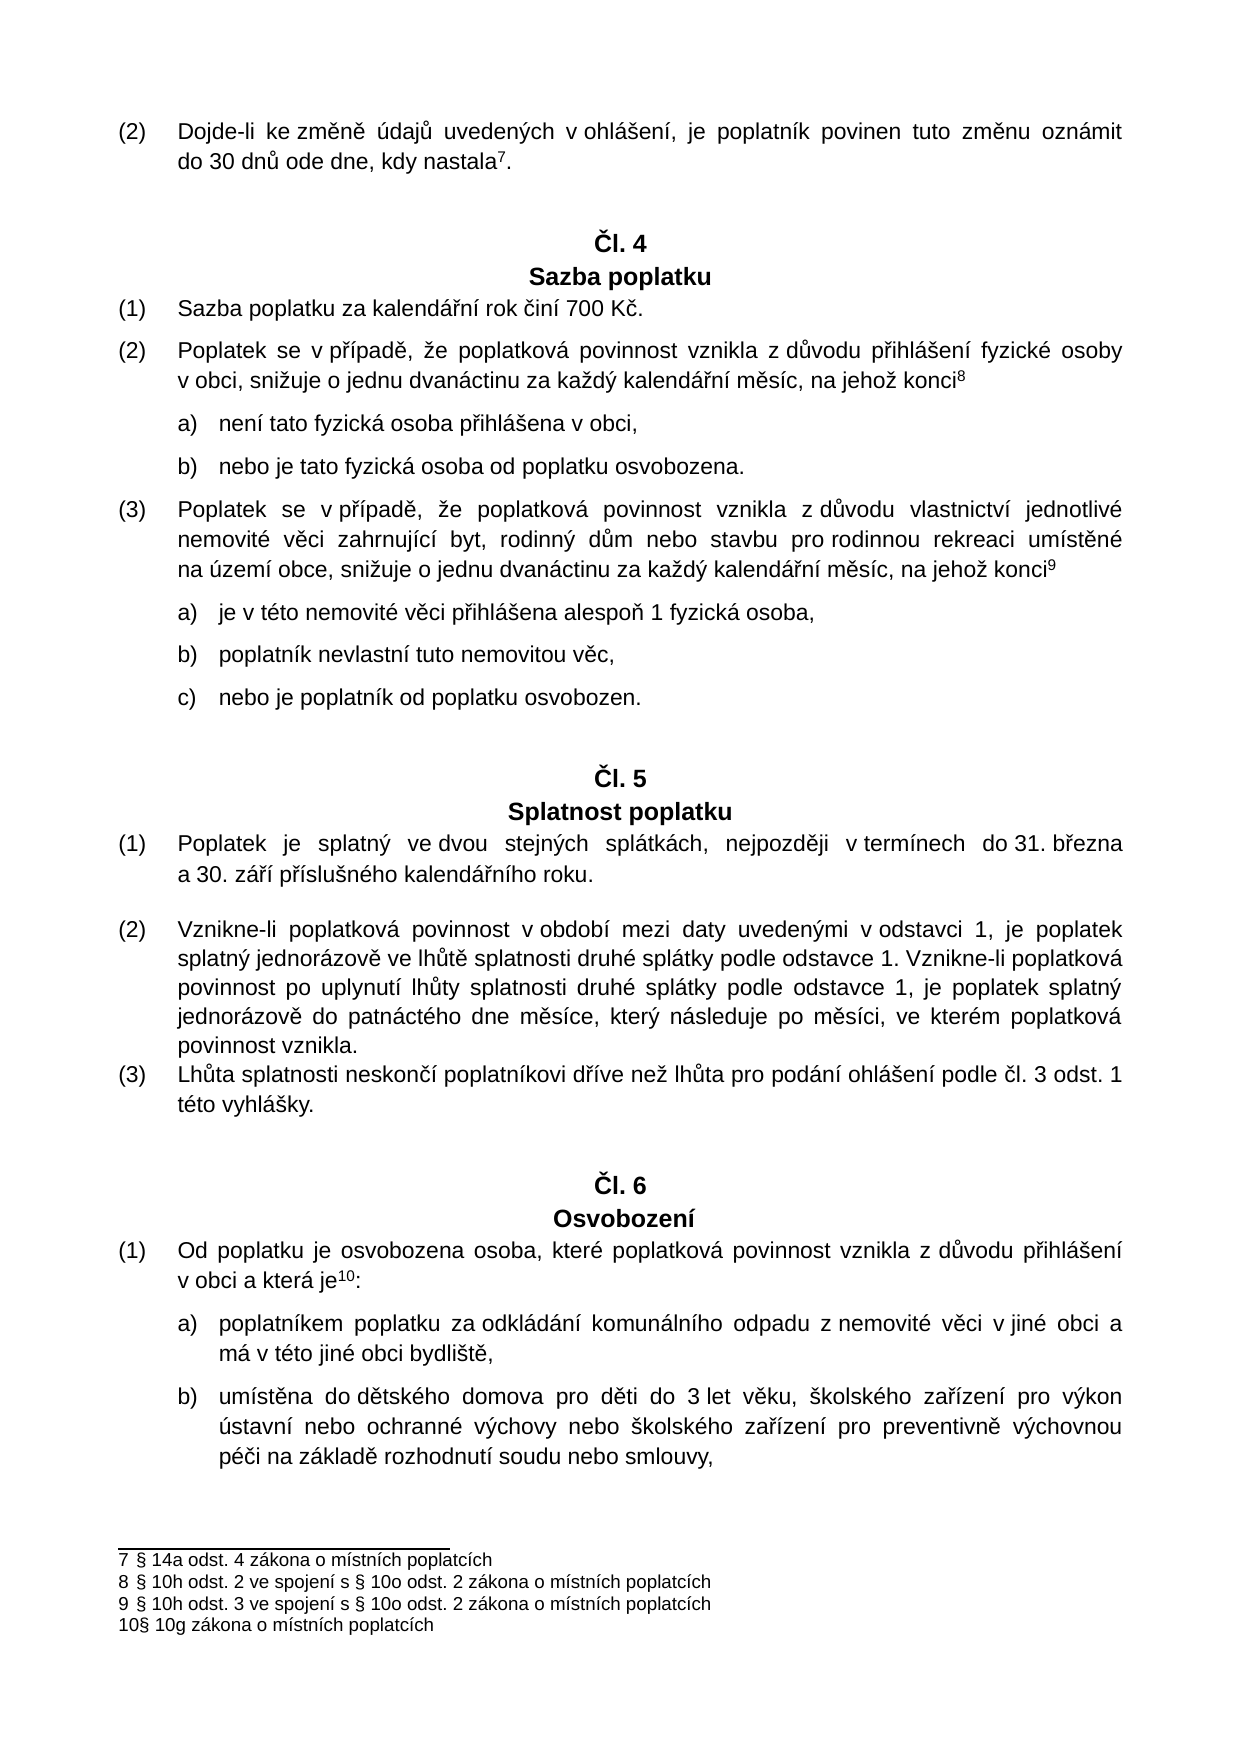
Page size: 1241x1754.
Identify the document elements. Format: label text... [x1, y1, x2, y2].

list Vznikne-li poplatková povinnost v období mezi daty uvedenými v odstavci 1, je poplatek splatný jednorázově ve lhůtě splatnosti druhé splátky podle odstavce 1. Vznikne-li poplatková povinnost po uplynutí lhůty splatnosti druhé splátky podle odstavce 1, je poplatek splatný jednorázově do patnáctého dne měsíce, který následuje po měsíci, ve kterém poplatková povinnost vznikla. [118, 916, 1122, 1058]
list nebo je poplatník od poplatku osvobozen. [177, 684, 1122, 711]
list není tato fyzická osoba přihlášena v obci, [177, 410, 1122, 437]
list Od poplatku je osvobozena osoba, které poplatková povinnost vznikla z důvodu přihlášení v obci a která je: [118, 1237, 1122, 1294]
list Dojde-li ke změně údajů uvedených v ohlášení, je poplatník povinen tuto změnu oznámit do 30 dnů ode dne, kdy nastala. [118, 118, 1122, 175]
list Sazba poplatku za kalendářní rok činí 700 Kč. [118, 294, 1122, 321]
list § 10h odst. 2 ve spojení s § 10o odst. 2 zákona o místních poplatcích [118, 1571, 1122, 1592]
list Poplatek se v případě, že poplatková povinnost vznikla z důvodu vlastnictví jednotlivé nemovité věci zahrnující byt, rodinný dům nebo stavbu pro rodinnou rekreaci umístěné na území obce, snižuje o jednu dvanáctinu za každý kalendářní měsíc, na jehož konci [118, 496, 1122, 582]
list Poplatek se v případě, že poplatková povinnost vznikla z důvodu přihlášení fyzické osoby v obci, snižuje o jednu dvanáctinu za každý kalendářní měsíc, na jehož konci [118, 337, 1122, 394]
list § 14a odst. 4 zákona o místních poplatcích [118, 1549, 1122, 1571]
list § 10g zákona o místních poplatcích [118, 1614, 1122, 1635]
list je v této nemovité věci přihlášena alespoň 1 fyzická osoba, [177, 599, 1122, 625]
subtitle Čl. 5 Splatnost poplatku [118, 764, 1122, 826]
list umístěna do dětského domova pro děti do 3 let věku, školského zařízení pro výkon ústavní nebo ochranné výchovy nebo školského zařízení pro preventivně výchovnou péči na základě rozhodnutí soudu nebo smlouvy, [177, 1383, 1122, 1470]
subtitle Čl. 4 Sazba poplatku [118, 228, 1122, 290]
list § 10h odst. 3 ve spojení s § 10o odst. 2 zákona o místních poplatcích [118, 1592, 1122, 1614]
list nebo je tato fyzická osoba od poplatku osvobozena. [177, 453, 1122, 479]
list poplatník nevlastní tuto nemovitou věc, [177, 641, 1122, 668]
list Poplatek je splatný ve dvou stejných splátkách, nejpozději v termínech do 31. března a 30. září příslušného kalendářního roku. [118, 830, 1122, 887]
subtitle Čl. 6 Osvobození [118, 1171, 1122, 1233]
list Lhůta splatnosti neskončí poplatníkovi dříve než lhůta pro podání ohlášení podle čl. 3 odst. 1 této vyhlášky. [118, 1061, 1122, 1117]
list poplatníkem poplatku za odkládání komunálního odpadu z nemovité věci v jiné obci a má v této jiné obci bydliště, [177, 1310, 1122, 1367]
